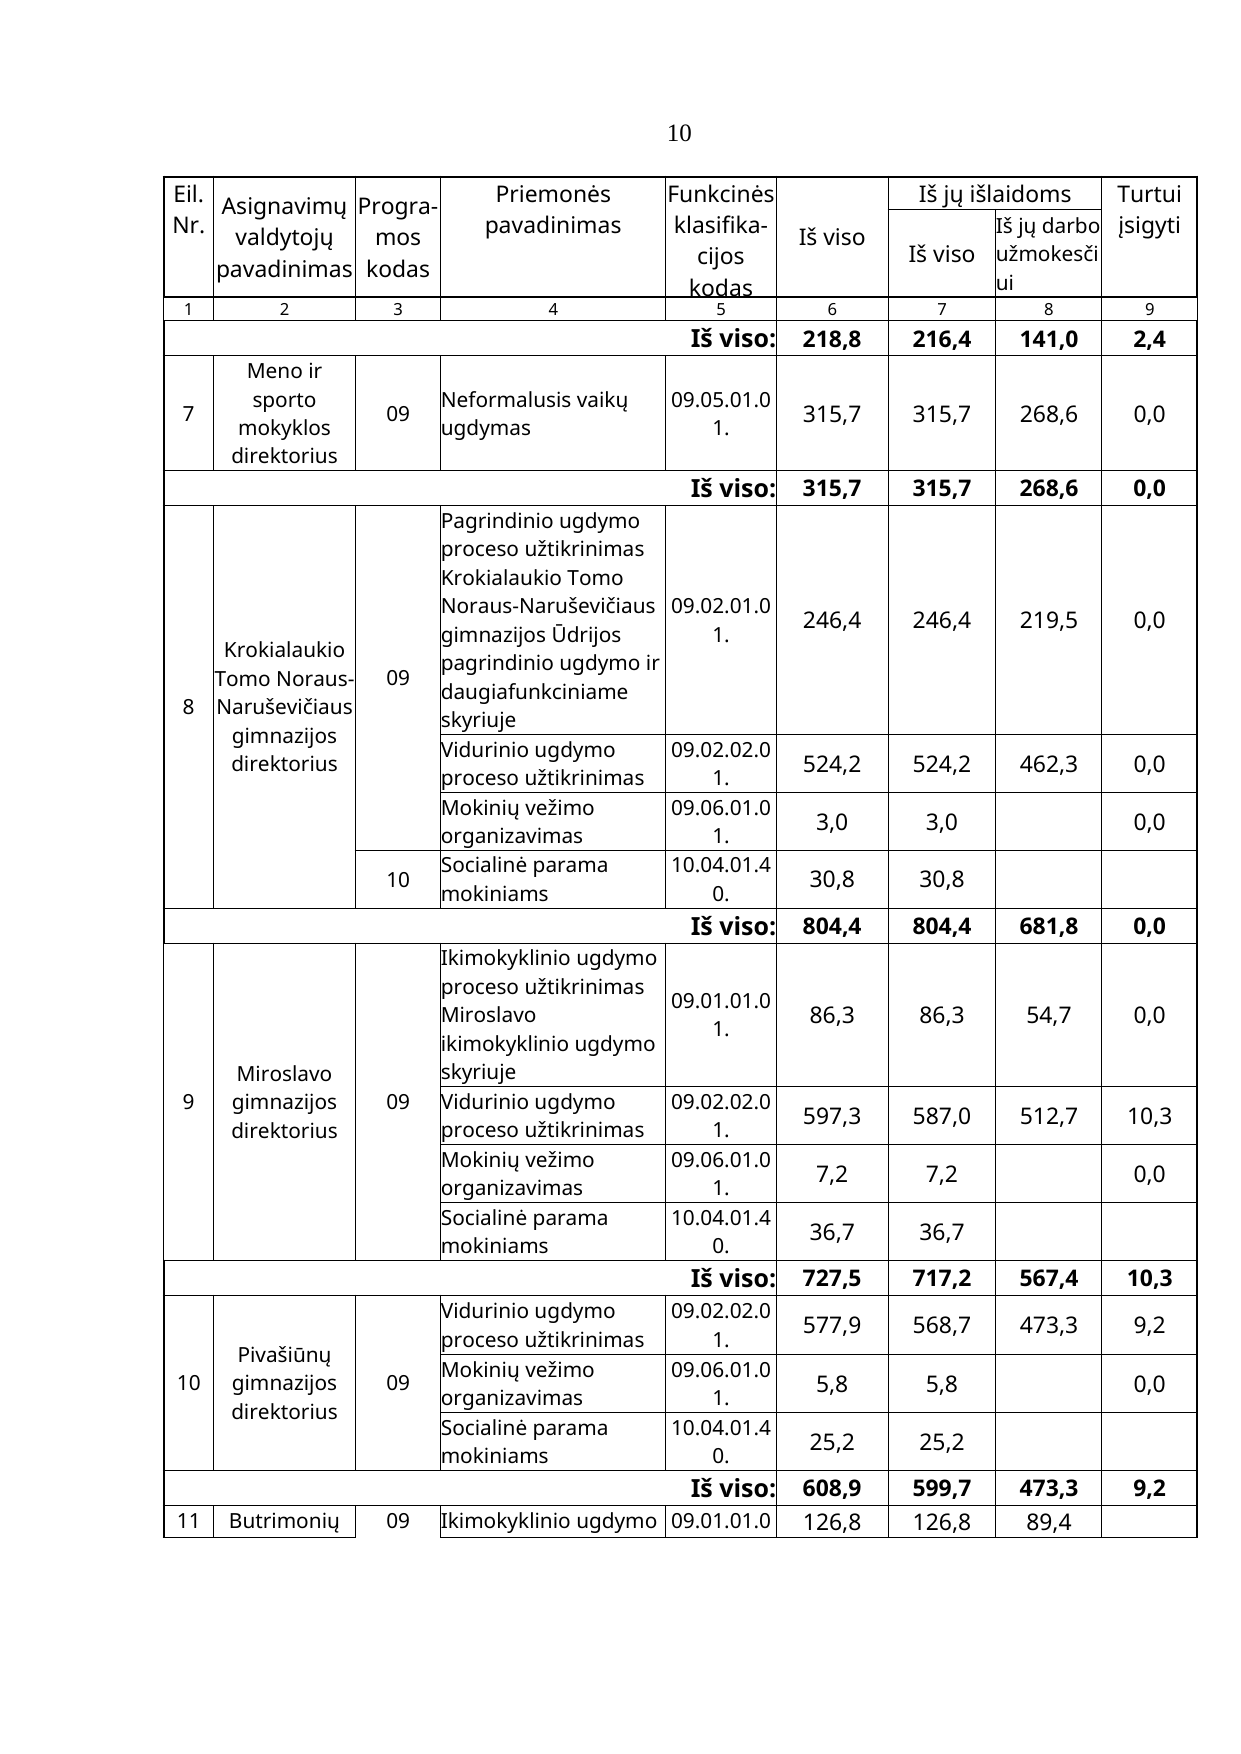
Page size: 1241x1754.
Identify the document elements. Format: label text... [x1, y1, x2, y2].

table_cell 268,6 [996, 471, 1101, 505]
table_cell 568,7 [889, 1296, 995, 1354]
table_cell 219,5 [996, 506, 1101, 734]
table_cell 09.06.01.01. [666, 1355, 776, 1412]
table_cell 10.04.01.40. [666, 851, 776, 907]
table_cell 0,0 [1102, 1145, 1196, 1202]
table_cell 10,3 [1102, 1087, 1196, 1144]
table_cell [1102, 1203, 1196, 1259]
table_cell 4 [441, 298, 665, 320]
table_cell 09.02.01.01. [666, 506, 776, 734]
table_cell Ikimokyklinio ugdymo [441, 1506, 665, 1537]
table_cell 09.01.01.0 [666, 1506, 776, 1537]
table_cell Iš viso: [165, 321, 776, 355]
table_cell 3,0 [777, 793, 888, 849]
table_cell [996, 851, 1101, 907]
table_cell Krokialaukio Tomo Noraus-Naruševičiaus gimnazijos direktorius [214, 506, 355, 907]
table_cell 09 [356, 1296, 440, 1470]
table_cell Socialinė parama mokiniams [441, 851, 665, 907]
table_cell 10 [356, 851, 440, 907]
table_cell 315,7 [777, 356, 888, 470]
table_cell 30,8 [777, 851, 888, 907]
table_cell 315,7 [889, 356, 995, 470]
table_cell 141,0 [996, 321, 1101, 355]
table_cell 10,3 [1102, 1261, 1196, 1294]
table_cell 577,9 [777, 1296, 888, 1354]
table_cell 86,3 [889, 944, 995, 1086]
table_cell 8 [996, 298, 1101, 320]
table_cell 3 [356, 298, 440, 320]
table_cell 727,5 [777, 1261, 888, 1294]
table_cell 09 [356, 506, 440, 849]
table_cell 9 [1102, 298, 1197, 320]
table_cell [996, 1413, 1101, 1470]
table_cell 567,4 [996, 1261, 1101, 1294]
table_cell 597,3 [777, 1087, 888, 1144]
table_cell 36,7 [889, 1203, 995, 1259]
table_cell [996, 1203, 1101, 1259]
table_cell 473,3 [996, 1471, 1101, 1505]
table_cell 9,2 [1102, 1471, 1196, 1505]
table_cell 09 [356, 1506, 440, 1537]
table_cell 9 [164, 944, 213, 1259]
table_cell Ikimokyklinio ugdymo proceso užtikrinimas Miroslavo ikimokyklinio ugdymo skyriuje [441, 944, 665, 1086]
table_cell 804,4 [777, 909, 888, 942]
table_cell 0,0 [1102, 506, 1196, 734]
table_cell [1102, 851, 1196, 907]
table_cell 0,0 [1102, 909, 1196, 942]
table_cell 09 [356, 356, 440, 470]
table_header Priemonės pavadinimas [441, 178, 665, 296]
table_cell Butrimonių [214, 1506, 355, 1537]
table_cell 09.02.02.01. [666, 1296, 776, 1354]
table_cell 0,0 [1102, 1355, 1196, 1412]
table_cell [1102, 1506, 1196, 1537]
table_cell 25,2 [777, 1413, 888, 1470]
table_cell 2,4 [1102, 321, 1196, 355]
table_cell Iš viso: [165, 471, 776, 505]
table_header Iš jų išlaidoms [889, 178, 1101, 209]
table_header Turtui įsigyti [1102, 178, 1196, 296]
table_cell 10.04.01.40. [666, 1203, 776, 1259]
table_cell Iš viso [889, 210, 995, 296]
table_cell 681,8 [996, 909, 1101, 942]
table_cell [996, 1145, 1101, 1202]
table_cell 0,0 [1102, 944, 1196, 1086]
table_cell 11 [165, 1506, 213, 1537]
table_cell Iš jų darbo užmokesčiui [996, 210, 1101, 296]
table_cell Pivašiūnų gimnazijos direktorius [214, 1296, 355, 1470]
table_cell Socialinė parama mokiniams [441, 1203, 665, 1259]
table_cell 7,2 [889, 1145, 995, 1202]
table_cell [996, 793, 1101, 849]
table_cell 9,2 [1102, 1296, 1196, 1354]
table_cell Mokinių vežimo organizavimas [441, 793, 665, 849]
table_cell 5 [666, 298, 776, 320]
table_cell 126,8 [889, 1506, 995, 1537]
table_cell 0,0 [1102, 356, 1196, 470]
table_cell 315,7 [777, 471, 888, 505]
table_cell 0,0 [1102, 793, 1196, 849]
table_header Progra-mos kodas [356, 178, 440, 296]
table_cell 7 [165, 356, 213, 470]
table_cell Mokinių vežimo organizavimas [441, 1355, 665, 1412]
table_cell 36,7 [777, 1203, 888, 1259]
table_cell 524,2 [777, 735, 888, 792]
table_cell Vidurinio ugdymo proceso užtikrinimas [441, 735, 665, 792]
table_cell 09.06.01.01. [666, 793, 776, 849]
table_cell 09.06.01.01. [666, 1145, 776, 1202]
table_cell Iš viso: [165, 1261, 776, 1294]
table_cell 0,0 [1102, 735, 1196, 792]
table_cell 25,2 [889, 1413, 995, 1470]
table_cell 09.05.01.01. [666, 356, 776, 470]
table_cell 524,2 [889, 735, 995, 792]
table_cell 2 [214, 298, 355, 320]
table_cell Neformalusis vaikų ugdymas [441, 356, 665, 470]
table_cell 246,4 [889, 506, 995, 734]
table_cell 216,4 [889, 321, 995, 355]
table_cell 473,3 [996, 1296, 1101, 1354]
table_cell 8 [165, 506, 213, 907]
table_cell 10 [165, 1296, 213, 1470]
table_header Eil. Nr. [165, 178, 213, 296]
table_cell Meno ir sporto mokyklos direktorius [214, 356, 355, 470]
table_cell Socialinė parama mokiniams [441, 1413, 665, 1470]
table_cell 30,8 [889, 851, 995, 907]
table_cell 09.02.02.01. [666, 735, 776, 792]
table_cell 6 [777, 298, 888, 320]
table_cell 89,4 [996, 1506, 1101, 1537]
table_cell 218,8 [777, 321, 888, 355]
table_cell 7,2 [777, 1145, 888, 1202]
table_cell Iš viso: [165, 1471, 776, 1505]
table_cell [996, 1355, 1101, 1412]
table_cell 10.04.01.40. [666, 1413, 776, 1470]
table_cell 0,0 [1102, 471, 1196, 505]
table_cell 54,7 [996, 944, 1101, 1086]
table_cell 09.01.01.01. [666, 944, 776, 1086]
table_cell 804,4 [889, 909, 995, 942]
table_cell Mokinių vežimo organizavimas [441, 1145, 665, 1202]
table_cell 5,8 [889, 1355, 995, 1412]
table_cell 3,0 [889, 793, 995, 849]
table_cell Iš viso: [165, 909, 776, 942]
table_cell 5,8 [777, 1355, 888, 1412]
table_cell 462,3 [996, 735, 1101, 792]
table_cell 315,7 [889, 471, 995, 505]
table_cell Pagrindinio ugdymo proceso užtikrinimas Krokialaukio Tomo Noraus-Naruševičiaus gimnazijos Ūdrijos pagrindinio ugdymo ir daugiafunkciniame skyriuje [441, 506, 665, 734]
table_cell 86,3 [777, 944, 888, 1086]
table_cell Vidurinio ugdymo proceso užtikrinimas [441, 1296, 665, 1354]
table_cell 587,0 [889, 1087, 995, 1144]
table_header Iš viso [777, 178, 888, 296]
table_cell Vidurinio ugdymo proceso užtikrinimas [441, 1087, 665, 1144]
table_cell 126,8 [777, 1506, 888, 1537]
table_cell 717,2 [889, 1261, 995, 1294]
table_cell 608,9 [777, 1471, 888, 1505]
table_cell 599,7 [889, 1471, 995, 1505]
table_cell [1102, 1413, 1196, 1470]
table_cell 7 [889, 298, 995, 320]
table_cell 512,7 [996, 1087, 1101, 1144]
table_cell 09.02.02.01. [666, 1087, 776, 1144]
table_cell 09 [356, 944, 440, 1259]
table_cell 268,6 [996, 356, 1101, 470]
table_cell 246,4 [777, 506, 888, 734]
table_cell Miroslavo gimnazijos direktorius [214, 944, 355, 1259]
table_header Funkcinės klasifika-cijos kodas [666, 178, 776, 296]
table_cell 1 [164, 298, 213, 320]
table_header Asignavimų valdytojų pavadinimas [214, 178, 355, 296]
